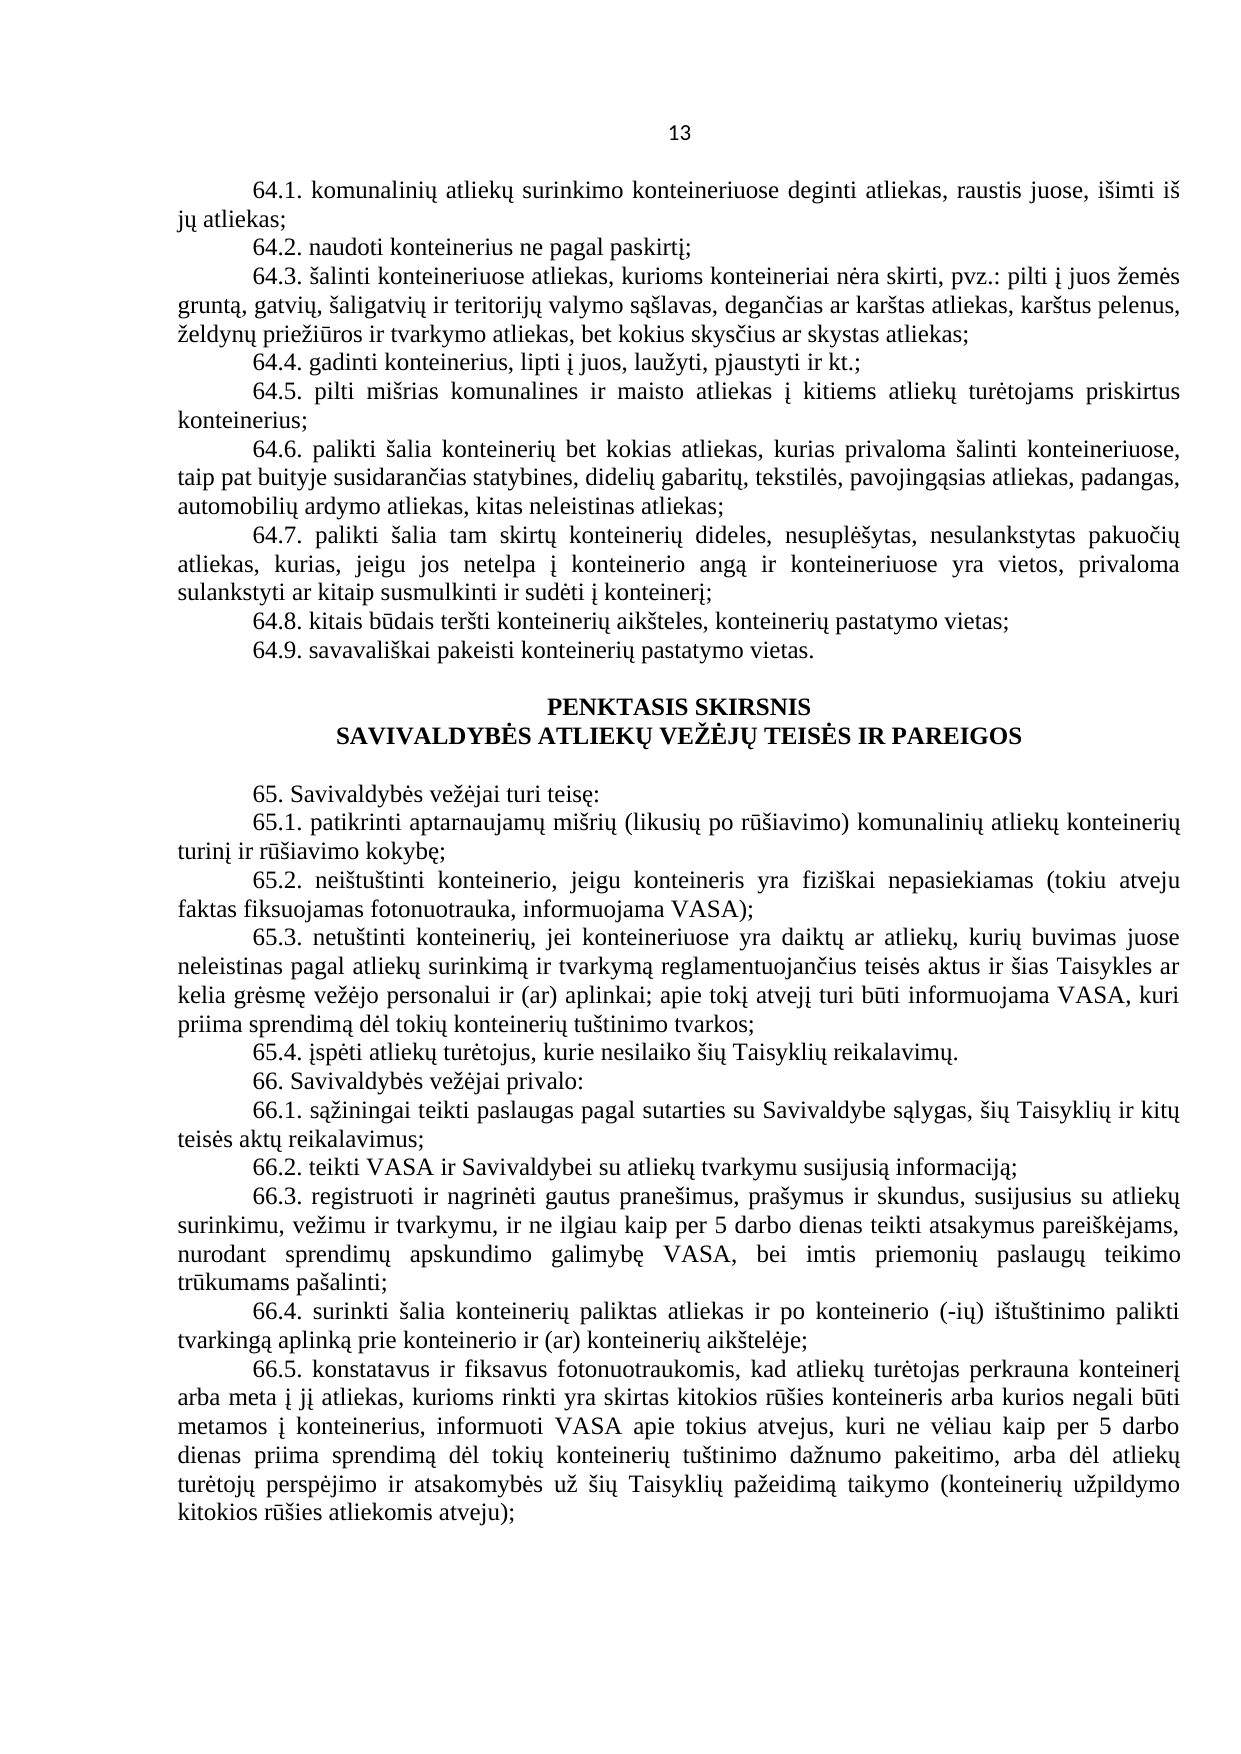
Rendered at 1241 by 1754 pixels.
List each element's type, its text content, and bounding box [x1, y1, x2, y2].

text 65.4. įspėti atliekų turėtojus, kurie nesilaiko šių Taisyklių reikalavimų. [177, 1037, 1181, 1066]
text 65.2. neištuštinti konteinerio, jeigu konteineris yra fiziškai nepasiekiamas (tokiu atveju faktas fiksuojamas fotonuotrauka, informuojama VASA); [177, 865, 1181, 922]
text 66.1. sąžiningai teikti paslaugas pagal sutarties su Savivaldybe sąlygas, šių Taisyklių ir kitų teisės aktų reikalavimus; [177, 1095, 1181, 1152]
text 64.4. gadinti konteinerius, lipti į juos, laužyti, pjaustyti ir kt.; [177, 347, 1181, 376]
text 64.6. palikti šalia konteinerių bet kokias atliekas, kurias privaloma šalinti konteineriuose, taip pat buityje susidarančias statybines, didelių gabaritų, tekstilės, pavojingąsias atliekas, padangas, automobilių ardymo atliekas, kitas neleistinas atliekas; [177, 434, 1181, 520]
text 65.1. patikrinti aptarnaujamų mišrių (likusių po rūšiavimo) komunalinių atliekų konteinerių turinį ir rūšiavimo kokybę; [177, 807, 1181, 865]
subtitle SAVIVALDYBĖS ATLIEKŲ VEŽĖJŲ TEISĖS IR PAREIGOS [177, 721, 1181, 750]
text 66.2. teikti VASA ir Savivaldybei su atliekų tvarkymu susijusią informaciją; [177, 1152, 1181, 1181]
text 65. Savivaldybės vežėjai turi teisę: [177, 779, 1181, 807]
text 66. Savivaldybės vežėjai privalo: [177, 1066, 1181, 1095]
text 65.3. netuštinti konteinerių, jei konteineriuose yra daiktų ar atliekų, kurių buvimas juose neleistinas pagal atliekų surinkimą ir tvarkymą reglamentuojančius teisės aktus ir šias Taisykles ar kelia grėsmę vežėjo personalui ir (ar) aplinkai; apie tokį atvejį turi būti informuojama VASA, kuri priima sprendimą dėl tokių konteinerių tuštinimo tvarkos; [177, 922, 1181, 1037]
subtitle PENKTASIS SKIRSNIS [177, 692, 1181, 721]
text 64.7. palikti šalia tam skirtų konteinerių dideles, nesuplėšytas, nesulankstytas pakuočių atliekas, kurias, jeigu jos netelpa į konteinerio angą ir konteineriuose yra vietos, privaloma sulankstyti ar kitaip susmulkinti ir sudėti į konteinerį; [177, 520, 1181, 606]
text 66.3. registruoti ir nagrinėti gautus pranešimus, prašymus ir skundus, susijusius su atliekų surinkimu, vežimu ir tvarkymu, ir ne ilgiau kaip per 5 darbo dienas teikti atsakymus pareiškėjams, nurodant sprendimų apskundimo galimybę VASA, bei imtis priemonių paslaugų teikimo trūkumams pašalinti; [177, 1181, 1181, 1296]
text 66.4. surinkti šalia konteinerių paliktas atliekas ir po konteinerio (-ių) ištuštinimo palikti tvarkingą aplinką prie konteinerio ir (ar) konteinerių aikštelėje; [177, 1296, 1181, 1354]
text 64.3. šalinti konteineriuose atliekas, kurioms konteineriai nėra skirti, pvz.: pilti į juos žemės gruntą, gatvių, šaligatvių ir teritorijų valymo sąšlavas, degančias ar karštas atliekas, karštus pelenus, želdynų priežiūros ir tvarkymo atliekas, bet kokius skysčius ar skystas atliekas; [177, 261, 1181, 347]
text 64.2. naudoti konteinerius ne pagal paskirtį; [177, 232, 1181, 261]
text 64.9. savavališkai pakeisti konteinerių pastatymo vietas. [177, 635, 1181, 664]
text 66.5. konstatavus ir fiksavus fotonuotraukomis, kad atliekų turėtojas perkrauna konteinerį arba meta į jį atliekas, kurioms rinkti yra skirtas kitokios rūšies konteineris arba kurios negali būti metamos į konteinerius, informuoti VASA apie tokius atvejus, kuri ne vėliau kaip per 5 darbo dienas priima sprendimą dėl tokių konteinerių tuštinimo dažnumo pakeitimo, arba dėl atliekų turėtojų perspėjimo ir atsakomybės už šių Taisyklių pažeidimą taikymo (konteinerių užpildymo kitokios rūšies atliekomis atveju); [177, 1354, 1181, 1526]
text 64.5. pilti mišrias komunalines ir maisto atliekas į kitiems atliekų turėtojams priskirtus konteinerius; [177, 376, 1181, 434]
text 64.8. kitais būdais teršti konteinerių aikšteles, konteinerių pastatymo vietas; [177, 606, 1181, 635]
text 64.1. komunalinių atliekų surinkimo konteineriuose deginti atliekas, raustis juose, išimti iš jų atliekas; [177, 175, 1181, 232]
